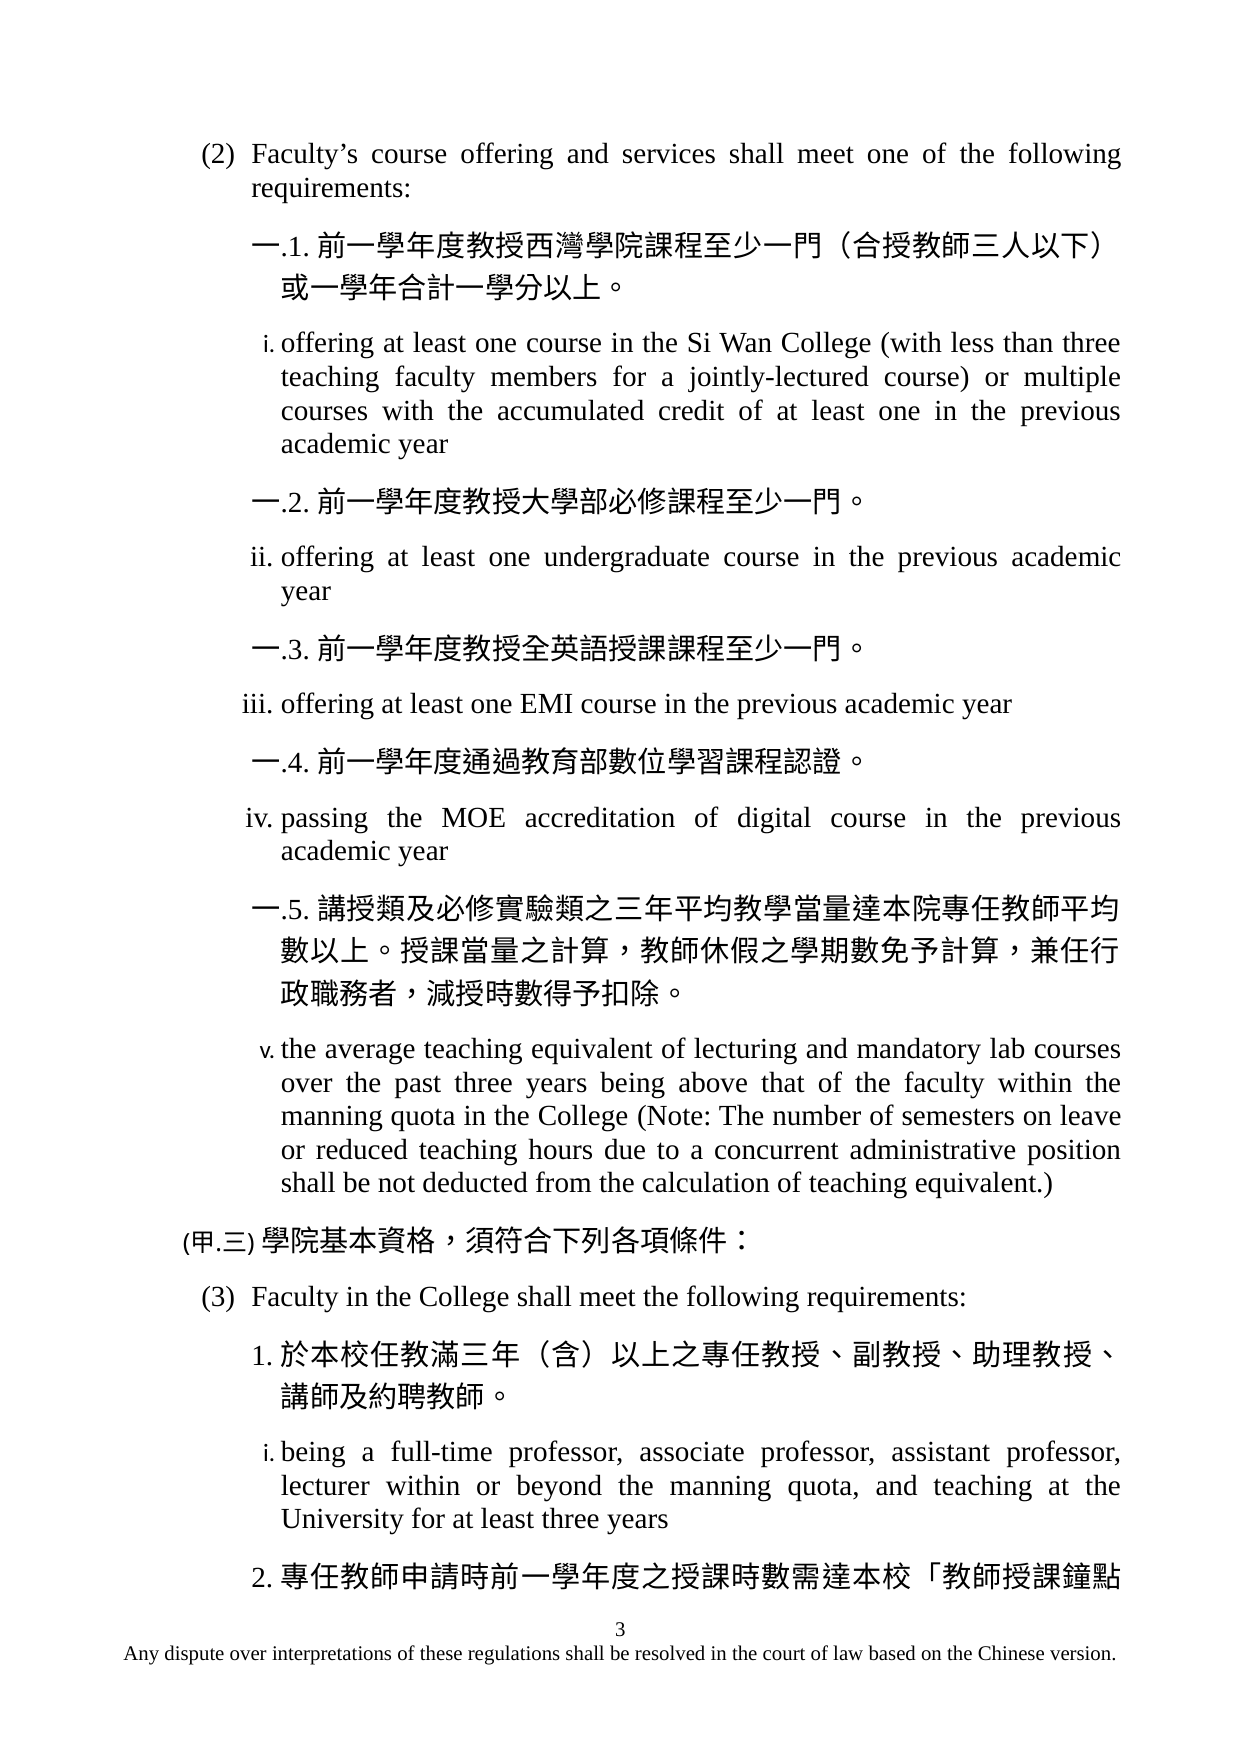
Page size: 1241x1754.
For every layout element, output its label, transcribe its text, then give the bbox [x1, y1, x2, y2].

list 學院基本資格，須符合下列各項條件： [177, 1218, 1122, 1260]
list 前一學年度教授大學部必修課程至少一門。 [251, 478, 1122, 521]
list Faculty’s course offering and services shall meet one of the following requirements: [201, 136, 1122, 203]
list 專任教師申請時前一學年度之授課時數需達本校「教師授課鐘點 [251, 1554, 1122, 1596]
list 於本校任教滿三年（含）以上之專任教授、副教授、助理教授、講師及約聘教師。 [251, 1331, 1122, 1416]
list the average teaching equivalent of lecturing and mandatory lab courses over the past three years being above that of the faculty within the manning quota in the College (Note: The number of semesters on leave or reduced teaching hours due to a concurrent administrative position shall be not deducted from the calculation of teaching equivalent.) [281, 1031, 1122, 1199]
list offering at least one undergraduate course in the previous academic year [281, 539, 1122, 607]
list being a full-time professor, associate professor, assistant professor, lecturer within or beyond the manning quota, and teaching at the University for at least three years [281, 1434, 1122, 1535]
list passing the MOE accreditation of digital course in the previous academic year [281, 800, 1122, 867]
list Faculty in the College shall meet the following requirements: [201, 1279, 1122, 1312]
list 講授類及必修實驗類之三年平均教學當量達本院專任教師平均數以上。授課當量之計算，教師休假之學期數免予計算，兼任行政職務者，減授時數得予扣除。 [251, 886, 1122, 1012]
list 前一學年度通過教育部數位學習課程認證。 [251, 739, 1122, 781]
list offering at least one course in the Si Wan College (with less than three teaching faculty members for a jointly-lectured course) or multiple courses with the accumulated credit of at least one in the previous academic year [281, 326, 1122, 460]
list 前一學年度教授西灣學院課程至少一門（合授教師三人以下）或一學年合計一學分以上。 [251, 222, 1122, 307]
list offering at least one EMI course in the previous academic year [281, 686, 1122, 720]
list 前一學年度教授全英語授課課程至少一門。 [251, 625, 1122, 668]
